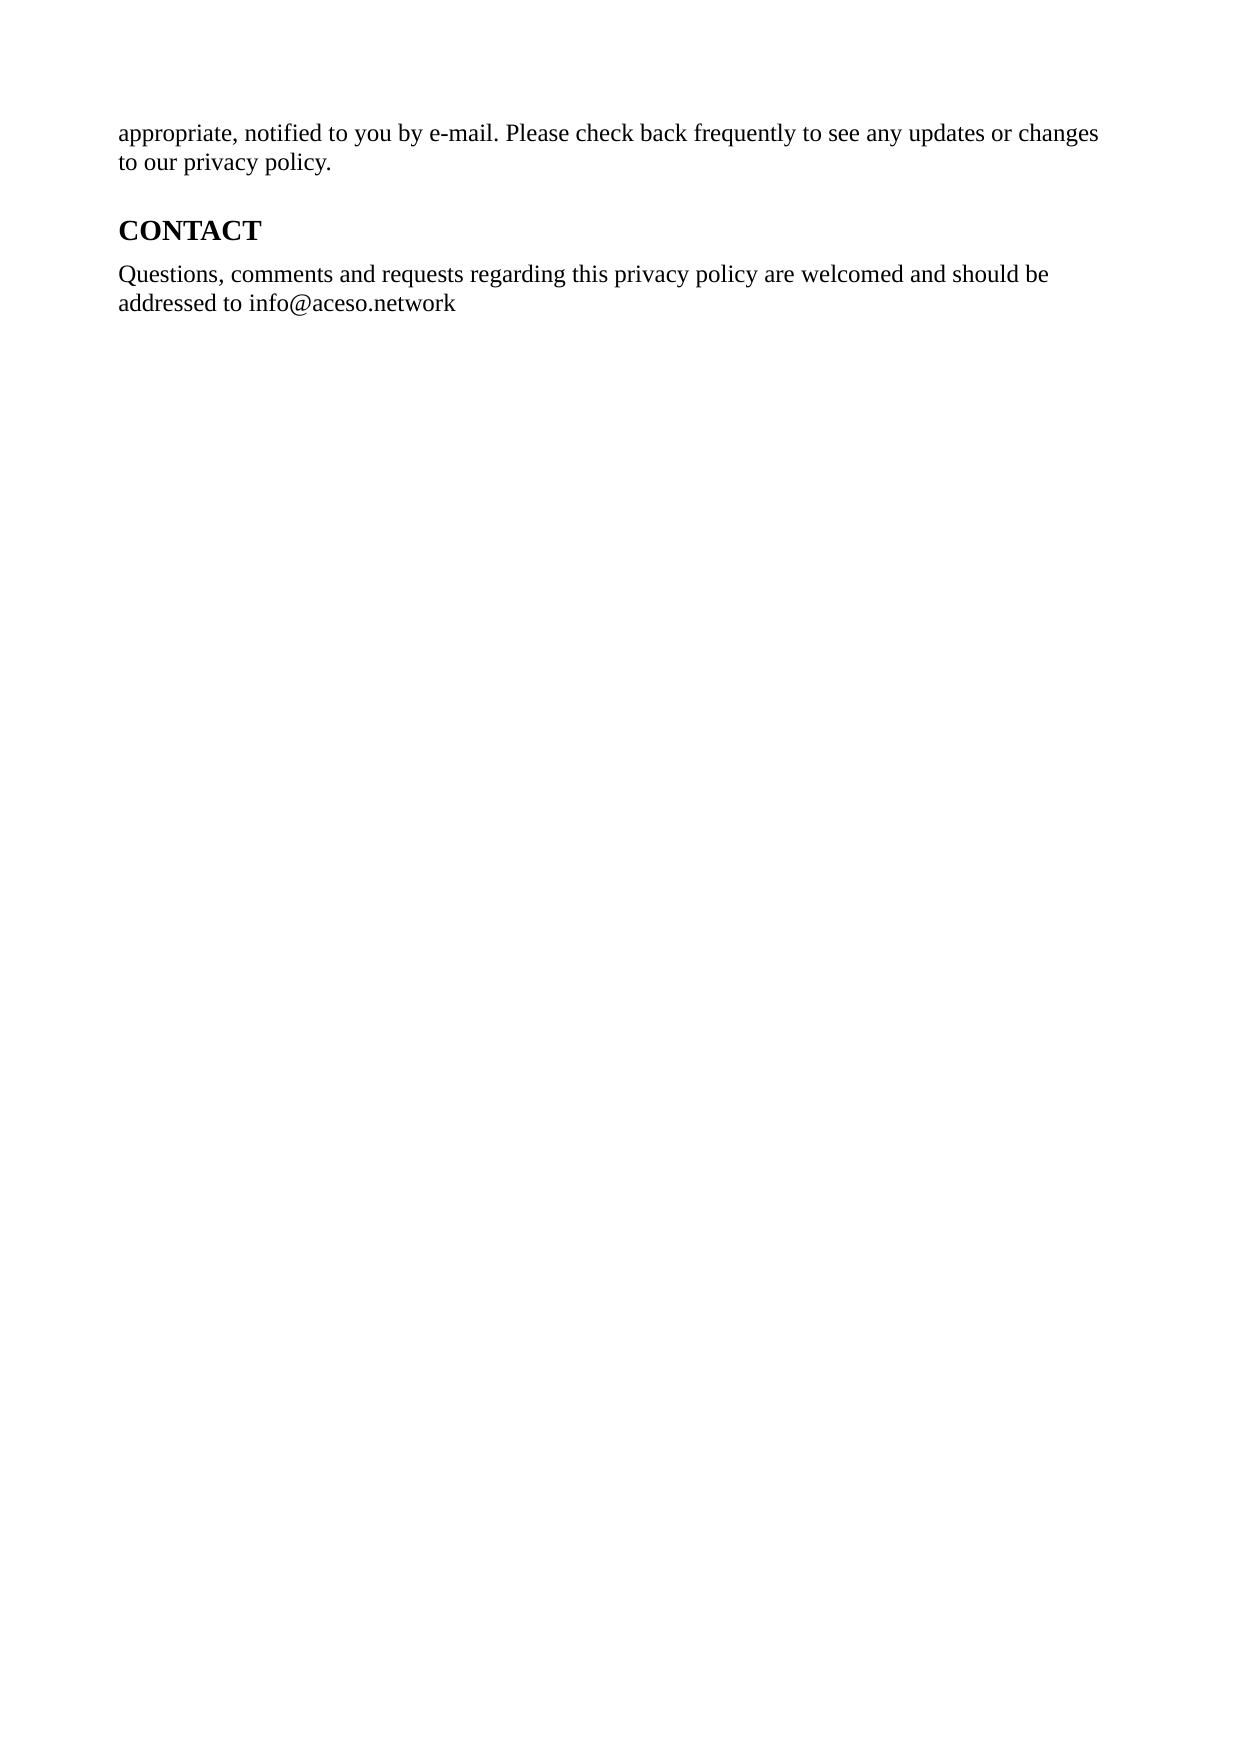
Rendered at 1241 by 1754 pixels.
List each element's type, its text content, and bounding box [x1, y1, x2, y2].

text appropriate, notified to you by e-mail. Please check back frequently to see any updates or changes to our privacy policy. [118, 118, 1122, 176]
subtitle CONTACT [118, 213, 1122, 247]
text Questions, comments and requests regarding this privacy policy are welcomed and should be addressed to info@aceso.network [118, 259, 1122, 317]
